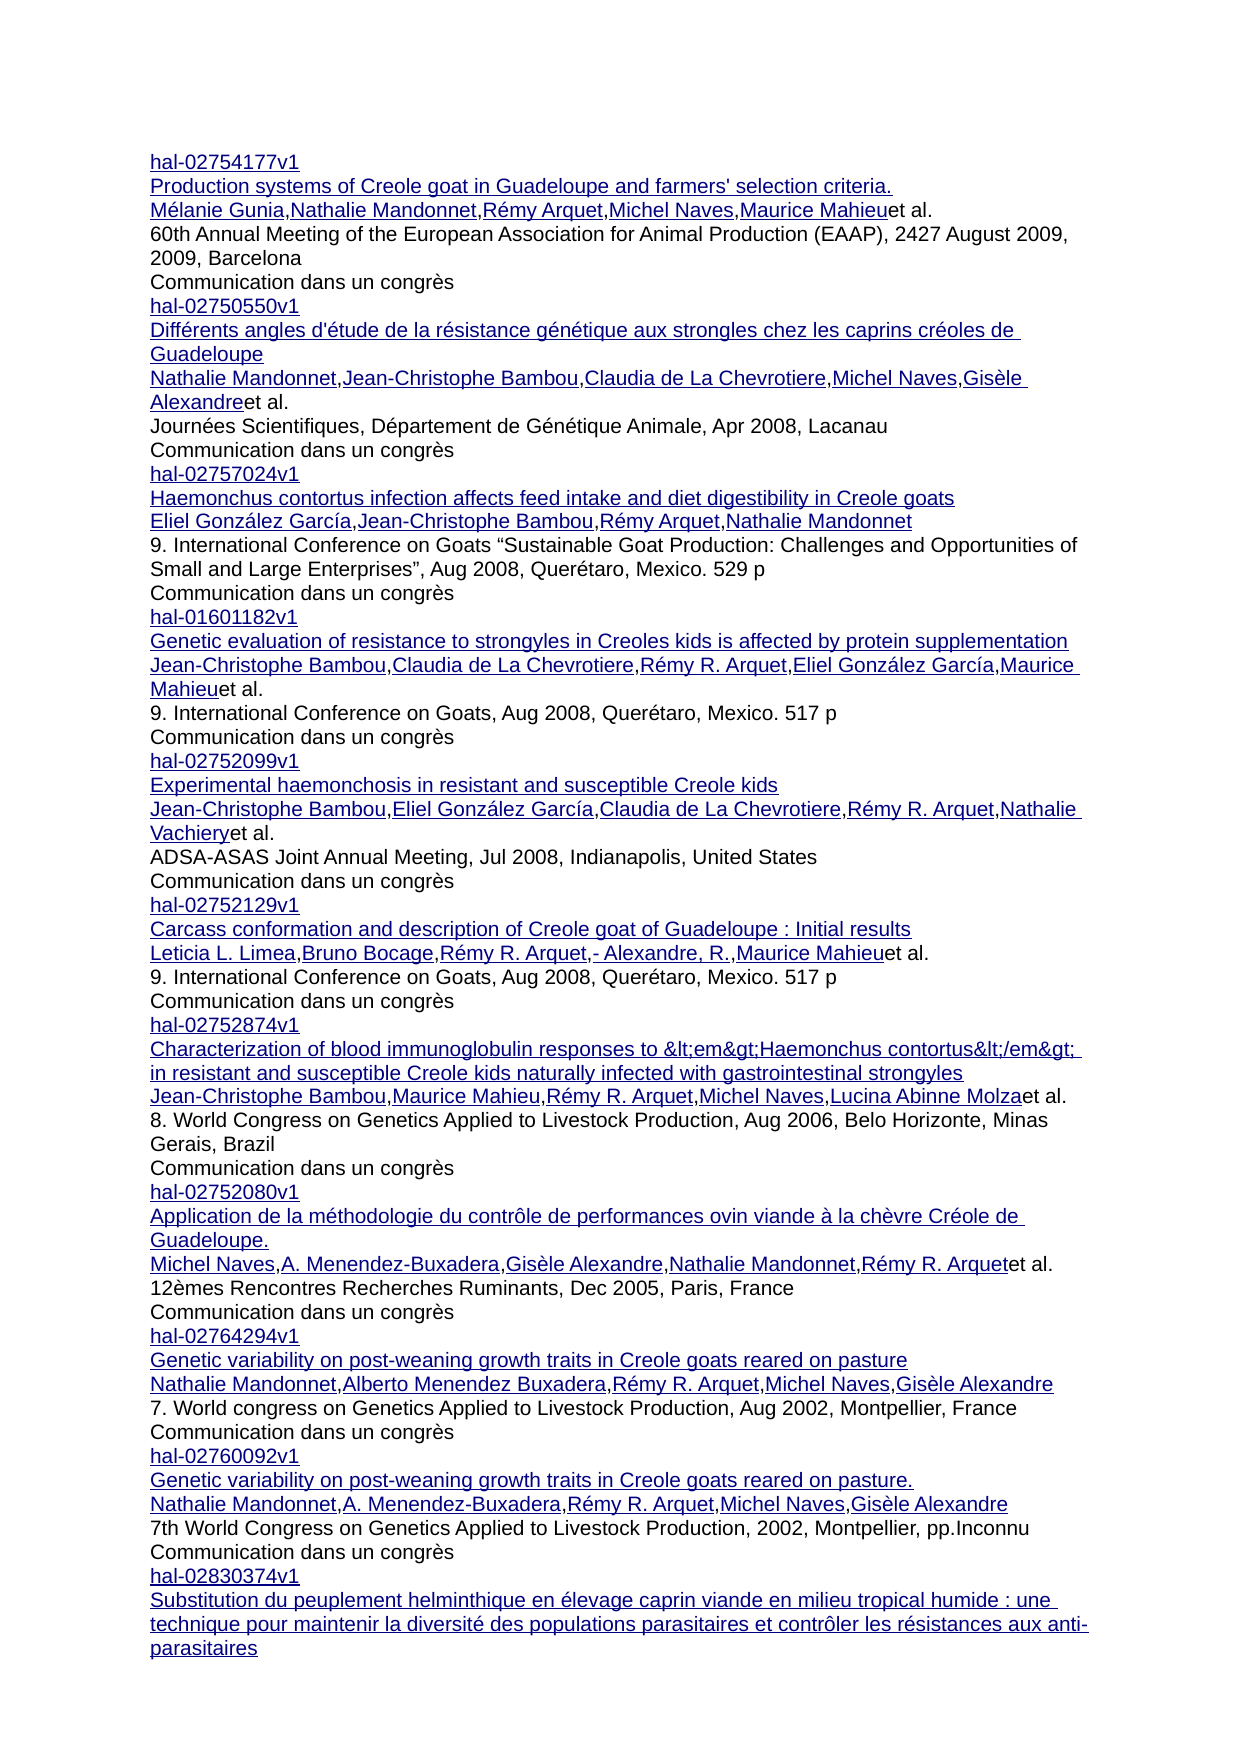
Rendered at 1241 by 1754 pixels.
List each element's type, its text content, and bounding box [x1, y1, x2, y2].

table_cell Genetic variability on post-weaning growth traits in Creole goats reared on pasture. Nathalie Mandonnet,A. Menendez-Buxadera,Rémy R. Arquet,Michel Naves,Gisèle Alexandre 7th World Congress on Genetics Applied to Livestock Production, 2002, Montpellier, pp.Inconnu Communication dans un congrès hal-02830374v1 [150, 1468, 1090, 1587]
table_cell Genetic variability on post-weaning growth traits in Creole goats reared on pasture Nathalie Mandonnet,Alberto Menendez Buxadera,Rémy R. Arquet,Michel Naves,Gisèle Alexandre 7. World congress on Genetics Applied to Livestock Production, Aug 2002, Montpellier, France Communication dans un congrès hal-02760092v1 [150, 1348, 1090, 1468]
table_cell Différents angles d'étude de la résistance génétique aux strongles chez les caprins créoles de Guadeloupe Nathalie Mandonnet,Jean-Christophe Bambou,Claudia de La Chevrotiere,Michel Naves,Gisèle Alexandreet al. Journées Scientifiques, Département de Génétique Animale, Apr 2008, Lacanau Communication dans un congrès hal-02757024v1 [150, 318, 1090, 485]
table_cell Haemonchus contortus infection affects feed intake and diet digestibility in Creole goats Eliel González García,Jean-Christophe Bambou,Rémy Arquet,Nathalie Mandonnet 9. International Conference on Goats “Sustainable Goat Production: Challenges and Opportunities of Small and Large Enterprises”, Aug 2008, Querétaro, Mexico. 529 p Communication dans un congrès hal-01601182v1 [150, 485, 1090, 629]
table_cell Carcass conformation and description of Creole goat of Guadeloupe : Initial results Leticia L. Limea,Bruno Bocage,Rémy R. Arquet,- Alexandre, R.,Maurice Mahieuet al. 9. International Conference on Goats, Aug 2008, Querétaro, Mexico. 517 p Communication dans un congrès hal-02752874v1 [150, 917, 1090, 1036]
table_cell Genetic evaluation of resistance to strongyles in Creoles kids is affected by protein supplementation Jean-Christophe Bambou,Claudia de La Chevrotiere,Rémy R. Arquet,Eliel González García,Maurice Mahieuet al. 9. International Conference on Goats, Aug 2008, Querétaro, Mexico. 517 p Communication dans un congrès hal-02752099v1 [150, 629, 1090, 773]
table_cell Substitution du peuplement helminthique en élevage caprin viande en milieu tropical humide : une technique pour maintenir la diversité des populations parasitaires et contrôler les résistances aux anti-parasitaires [150, 1588, 1090, 1659]
table_cell Application de la méthodologie du contrôle de performances ovin viande à la chèvre Créole de Guadeloupe. Michel Naves,A. Menendez-Buxadera,Gisèle Alexandre,Nathalie Mandonnet,Rémy R. Arquetet al. 12èmes Rencontres Recherches Ruminants, Dec 2005, Paris, France Communication dans un congrès hal-02764294v1 [150, 1204, 1090, 1348]
table_cell hal-02754177v1 [150, 150, 1090, 174]
table_cell Experimental haemonchosis in resistant and susceptible Creole kids Jean-Christophe Bambou,Eliel González García,Claudia de La Chevrotiere,Rémy R. Arquet,Nathalie Vachieryet al. ADSA-ASAS Joint Annual Meeting, Jul 2008, Indianapolis, United States Communication dans un congrès hal-02752129v1 [150, 773, 1090, 917]
table_cell Production systems of Creole goat in Guadeloupe and farmers' selection criteria. Mélanie Gunia,Nathalie Mandonnet,Rémy Arquet,Michel Naves,Maurice Mahieuet al. 60th Annual Meeting of the European Association for Animal Production (EAAP), 2427 August 2009, 2009, Barcelona Communication dans un congrès hal-02750550v1 [150, 174, 1090, 318]
table_cell Characterization of blood immunoglobulin responses to &lt;em&gt;Haemonchus contortus&lt;/em&gt; in resistant and susceptible Creole kids naturally infected with gastrointestinal strongyles Jean-Christophe Bambou,Maurice Mahieu,Rémy R. Arquet,Michel Naves,Lucina Abinne Molzaet al. 8. World Congress on Genetics Applied to Livestock Production, Aug 2006, Belo Horizonte, Minas Gerais, Brazil Communication dans un congrès hal-02752080v1 [150, 1036, 1090, 1204]
